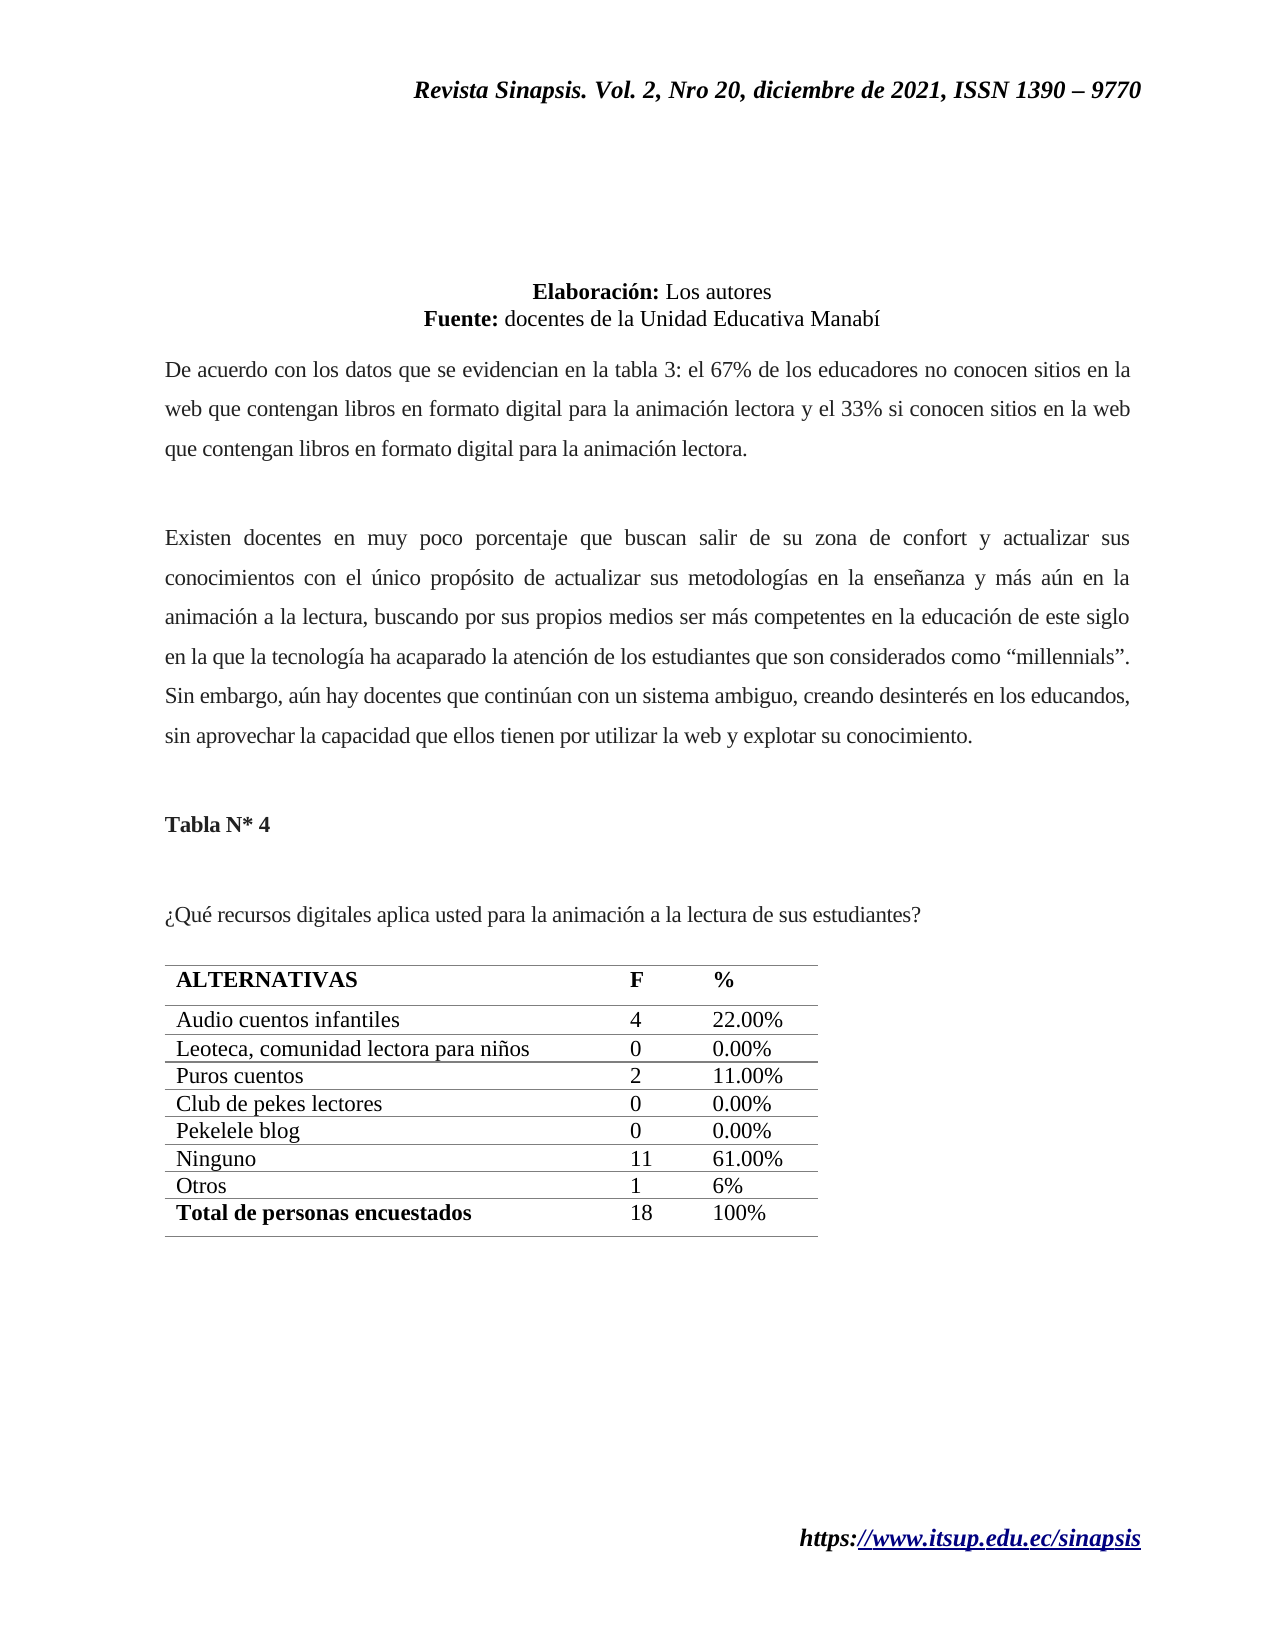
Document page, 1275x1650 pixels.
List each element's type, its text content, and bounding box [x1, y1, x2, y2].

table_cell Audio cuentos infantiles [165, 1006, 618, 1034]
table_header ALTERNATIVAS [165, 966, 618, 1005]
table_cell Leoteca, comunidad lectora para niños [165, 1035, 618, 1061]
table_cell 0.00% [701, 1035, 818, 1061]
table_cell 0 [619, 1090, 701, 1116]
table_cell 0 [619, 1117, 701, 1143]
text ¿Qué recursos digitales aplica usted para la animación a la lectura de sus estudiantes? [164, 901, 1131, 927]
text Tabla N* 4 [164, 811, 1131, 838]
text Fuente: docentes de la Unidad Educativa Manabí [164, 305, 1139, 331]
table_cell Pekelele blog [165, 1117, 618, 1143]
table_cell 2 [619, 1063, 701, 1089]
text Elaboración: Los autores [164, 278, 1139, 305]
table_cell 22.00% [701, 1006, 818, 1034]
text Existen docentes en muy poco porcentaje que buscan salir de su zona de confort y actualizar sus conocimientos con el único propósito de actualizar sus metodologías en la enseñanza y más aún en la animación a la lectura, buscando por sus propios medios ser más competentes en la educación de este siglo en la que la tecnología ha acaparado la atención de los estudiantes que son considerados como “millennials”. Sin embargo, aún hay docentes que continúan con un sistema ambiguo, creando desinterés en los educandos, sin aprovechar la capacidad que ellos tienen por utilizar la web y explotar su conocimiento. [164, 524, 1131, 748]
table_cell 0.00% [701, 1117, 818, 1143]
table_cell 0 [619, 1035, 701, 1061]
table_cell 61.00% [701, 1145, 818, 1171]
table_cell 4 [619, 1006, 701, 1034]
table_cell Ninguno [165, 1145, 618, 1171]
table_cell Puros cuentos [165, 1063, 618, 1089]
table_cell Club de pekes lectores [165, 1090, 618, 1116]
table_cell 100% [701, 1199, 818, 1236]
table_header % [701, 966, 818, 1005]
table_cell Total de personas encuestados [165, 1199, 618, 1236]
table_cell 11 [619, 1145, 701, 1171]
table_cell 6% [701, 1172, 818, 1198]
table_cell 11.00% [701, 1063, 818, 1089]
table_cell Otros [165, 1172, 618, 1198]
table_cell 1 [619, 1172, 701, 1198]
table_cell 0.00% [701, 1090, 818, 1116]
text De acuerdo con los datos que se evidencian en la tabla 3: el 67% de los educadores no conocen sitios en la web que contengan libros en formato digital para la animación lectora y el 33% si conocen sitios en la web que contengan libros en formato digital para la animación lectora. [164, 356, 1131, 461]
table_cell 18 [619, 1199, 701, 1236]
table_header F [619, 966, 701, 1005]
